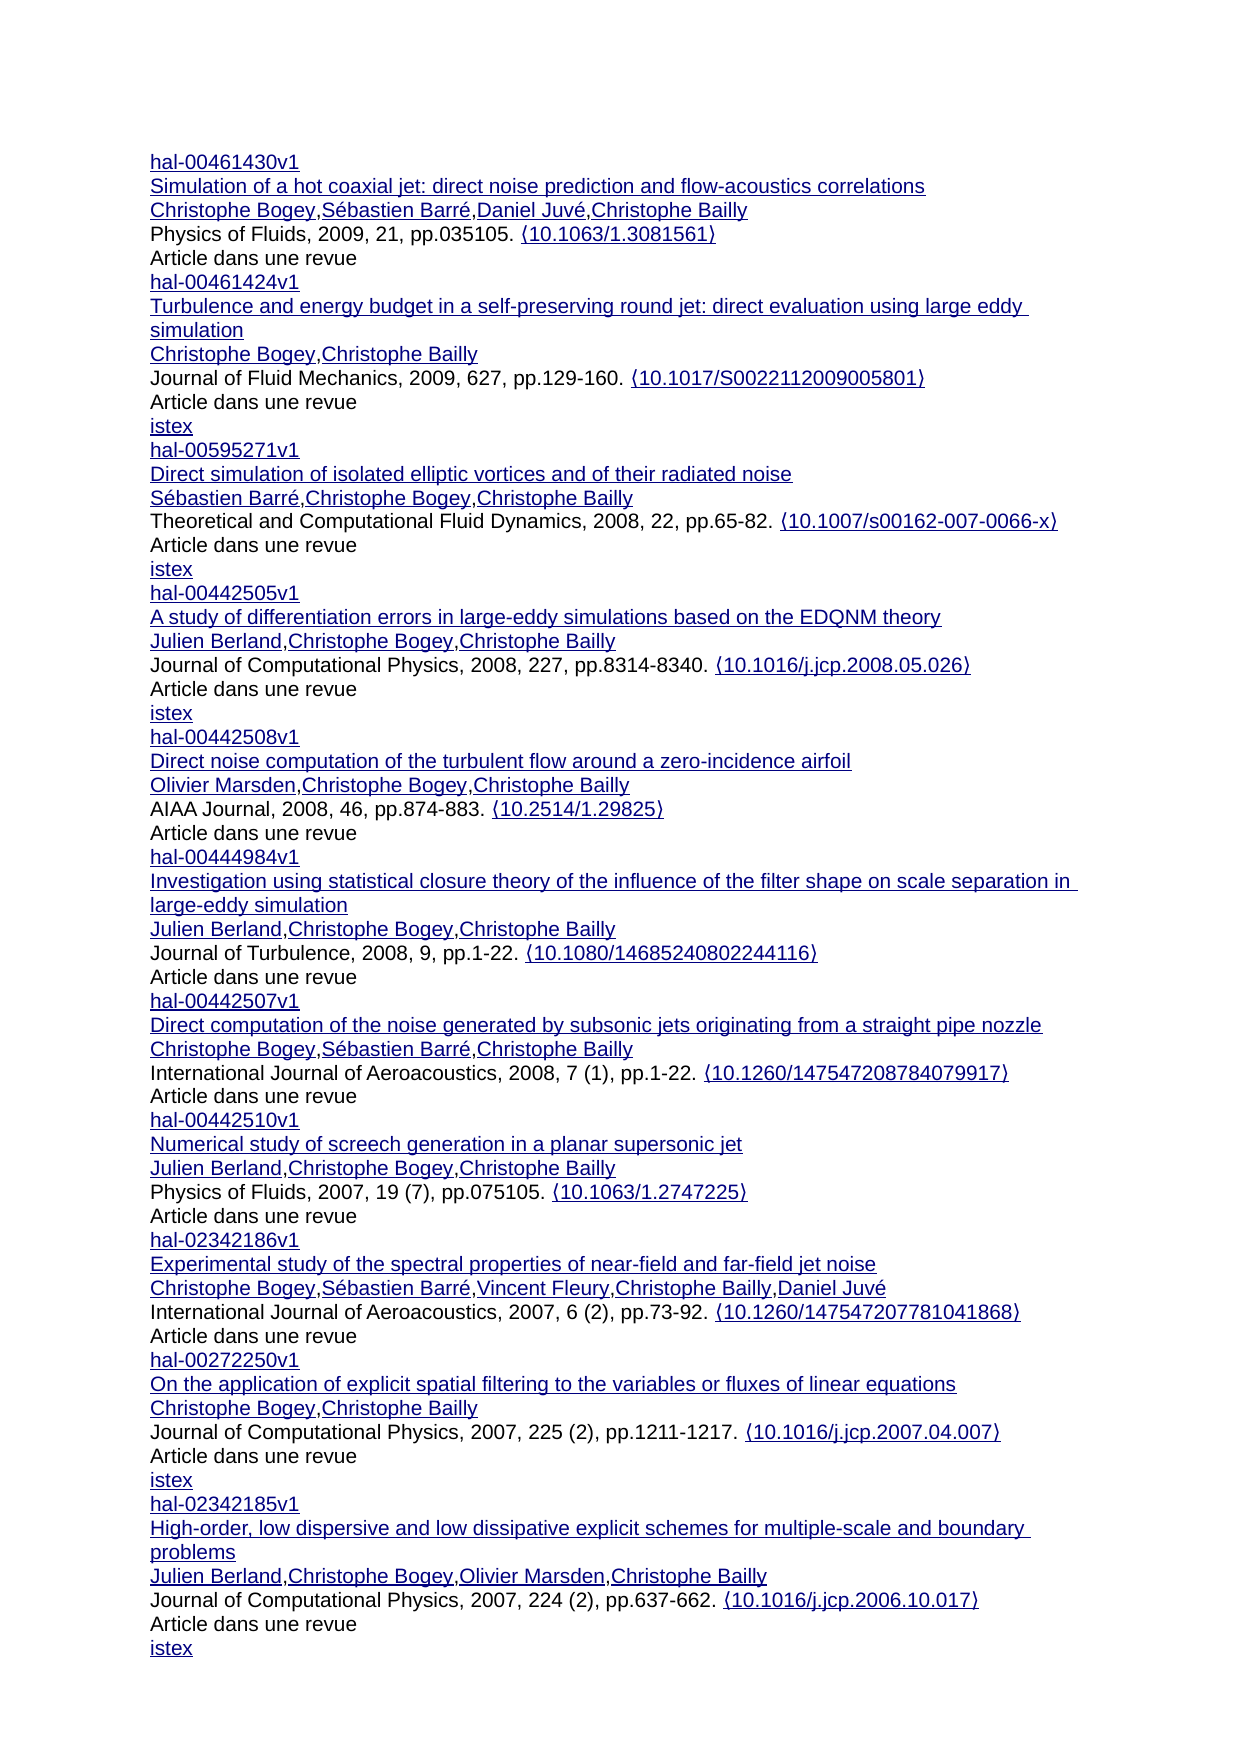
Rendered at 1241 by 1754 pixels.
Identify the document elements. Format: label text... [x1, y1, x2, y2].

table_cell Investigation using statistical closure theory of the influence of the filter shape on scale separation in large-eddy simulation Julien Berland,Christophe Bogey,Christophe Bailly Journal of Turbulence, 2008, 9, pp.1-22. ⟨10.1080/14685240802244116⟩ Article dans une revue hal-00442507v1 [150, 869, 1090, 1012]
table_cell High-order, low dispersive and low dissipative explicit schemes for multiple-scale and boundary problems Julien Berland,Christophe Bogey,Olivier Marsden,Christophe Bailly Journal of Computational Physics, 2007, 224 (2), pp.637-662. ⟨10.1016/j.jcp.2006.10.017⟩ Article dans une revue istex [150, 1516, 1090, 1659]
table_cell Experimental study of the spectral properties of near-field and far-field jet noise Christophe Bogey,Sébastien Barré,Vincent Fleury,Christophe Bailly,Daniel Juvé International Journal of Aeroacoustics, 2007, 6 (2), pp.73-92. ⟨10.1260/147547207781041868⟩ Article dans une revue hal-00272250v1 [150, 1252, 1090, 1372]
table_cell Numerical study of screech generation in a planar supersonic jet Julien Berland,Christophe Bogey,Christophe Bailly Physics of Fluids, 2007, 19 (7), pp.075105. ⟨10.1063/1.2747225⟩ Article dans une revue hal-02342186v1 [150, 1132, 1090, 1252]
table_cell Simulation of a hot coaxial jet: direct noise prediction and flow-acoustics correlations Christophe Bogey,Sébastien Barré,Daniel Juvé,Christophe Bailly Physics of Fluids, 2009, 21, pp.035105. ⟨10.1063/1.3081561⟩ Article dans une revue hal-00461424v1 [150, 174, 1090, 294]
table_cell hal-00461430v1 [150, 150, 1090, 174]
table_cell Turbulence and energy budget in a self-preserving round jet: direct evaluation using large eddy simulation Christophe Bogey,Christophe Bailly Journal of Fluid Mechanics, 2009, 627, pp.129-160. ⟨10.1017/S0022112009005801⟩ Article dans une revue istex hal-00595271v1 [150, 294, 1090, 461]
table_cell Direct computation of the noise generated by subsonic jets originating from a straight pipe nozzle Christophe Bogey,Sébastien Barré,Christophe Bailly International Journal of Aeroacoustics, 2008, 7 (1), pp.1-22. ⟨10.1260/147547208784079917⟩ Article dans une revue hal-00442510v1 [150, 1013, 1090, 1132]
table_cell On the application of explicit spatial filtering to the variables or fluxes of linear equations Christophe Bogey,Christophe Bailly Journal of Computational Physics, 2007, 225 (2), pp.1211-1217. ⟨10.1016/j.jcp.2007.04.007⟩ Article dans une revue istex hal-02342185v1 [150, 1372, 1090, 1516]
table_cell Direct simulation of isolated elliptic vortices and of their radiated noise Sébastien Barré,Christophe Bogey,Christophe Bailly Theoretical and Computational Fluid Dynamics, 2008, 22, pp.65-82. ⟨10.1007/s00162-007-0066-x⟩ Article dans une revue istex hal-00442505v1 [150, 461, 1090, 605]
table_cell A study of differentiation errors in large-eddy simulations based on the EDQNM theory Julien Berland,Christophe Bogey,Christophe Bailly Journal of Computational Physics, 2008, 227, pp.8314-8340. ⟨10.1016/j.jcp.2008.05.026⟩ Article dans une revue istex hal-00442508v1 [150, 605, 1090, 749]
table_cell Direct noise computation of the turbulent flow around a zero-incidence airfoil Olivier Marsden,Christophe Bogey,Christophe Bailly AIAA Journal, 2008, 46, pp.874-883. ⟨10.2514/1.29825⟩ Article dans une revue hal-00444984v1 [150, 749, 1090, 869]
